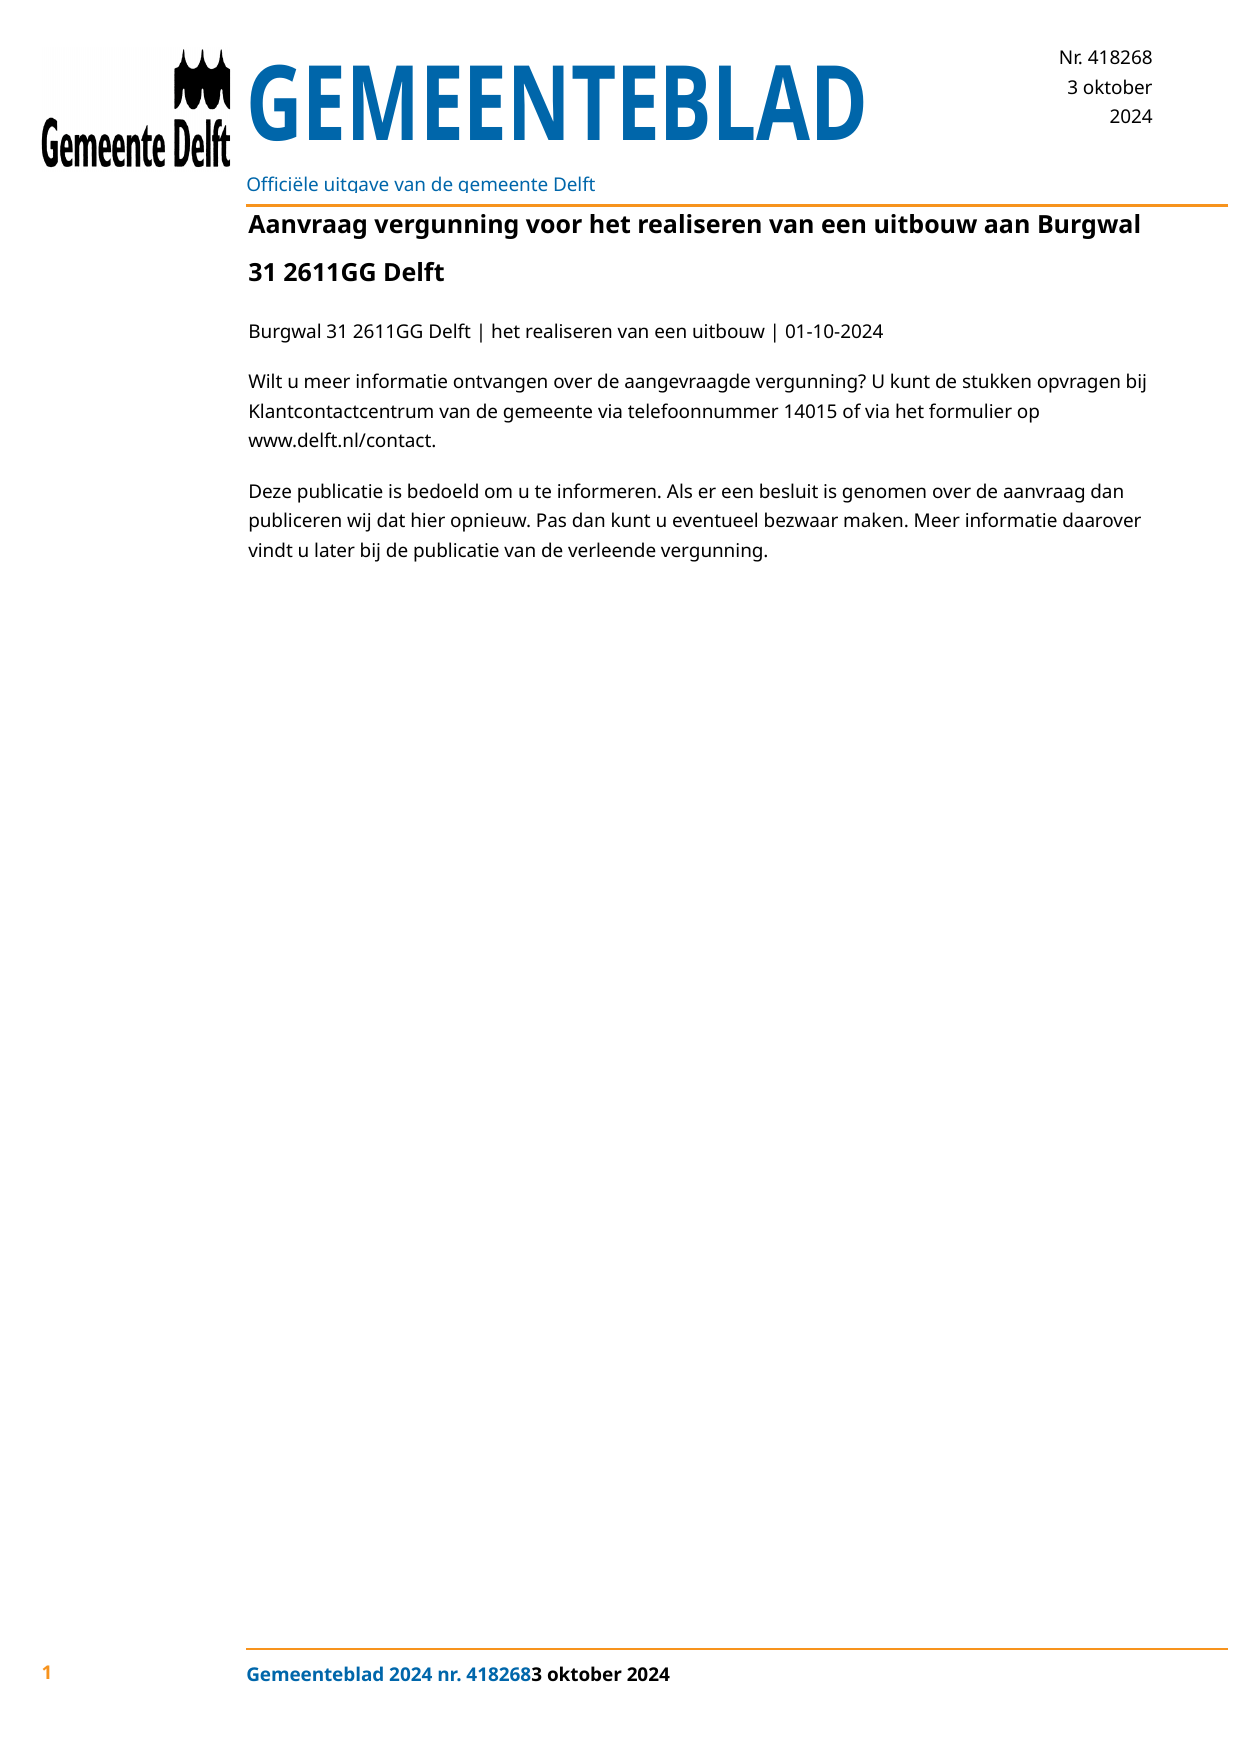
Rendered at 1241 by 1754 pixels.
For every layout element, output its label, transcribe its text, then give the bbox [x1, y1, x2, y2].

text Wilt u meer informatie ontvangen over de aangevraagde vergunning? U kunt de stukken opvragen bij Klantcontactcentrum van de gemeente via telefoonnummer 14015 of via het formulier op www.delft.nl/contact. [248, 368, 1152, 453]
picture [41, 47, 231, 172]
text Deze publicatie is bedoeld om u te informeren. Als er een besluit is genomen over de aanvraag dan publiceren wij dat hier opnieuw. Pas dan kunt u eventueel bezwaar maken. Meer informatie daarover vindt u later bij de publicatie van de verleende vergunning. [248, 478, 1152, 563]
text Aanvraag vergunning voor het realiseren van een uitbouw aan Burgwal 31 2611GG Delft [248, 207, 1152, 288]
text Burgwal 31 2611GG Delft | het realiseren van een uitbouw | 01-10-2024 [248, 318, 1152, 344]
